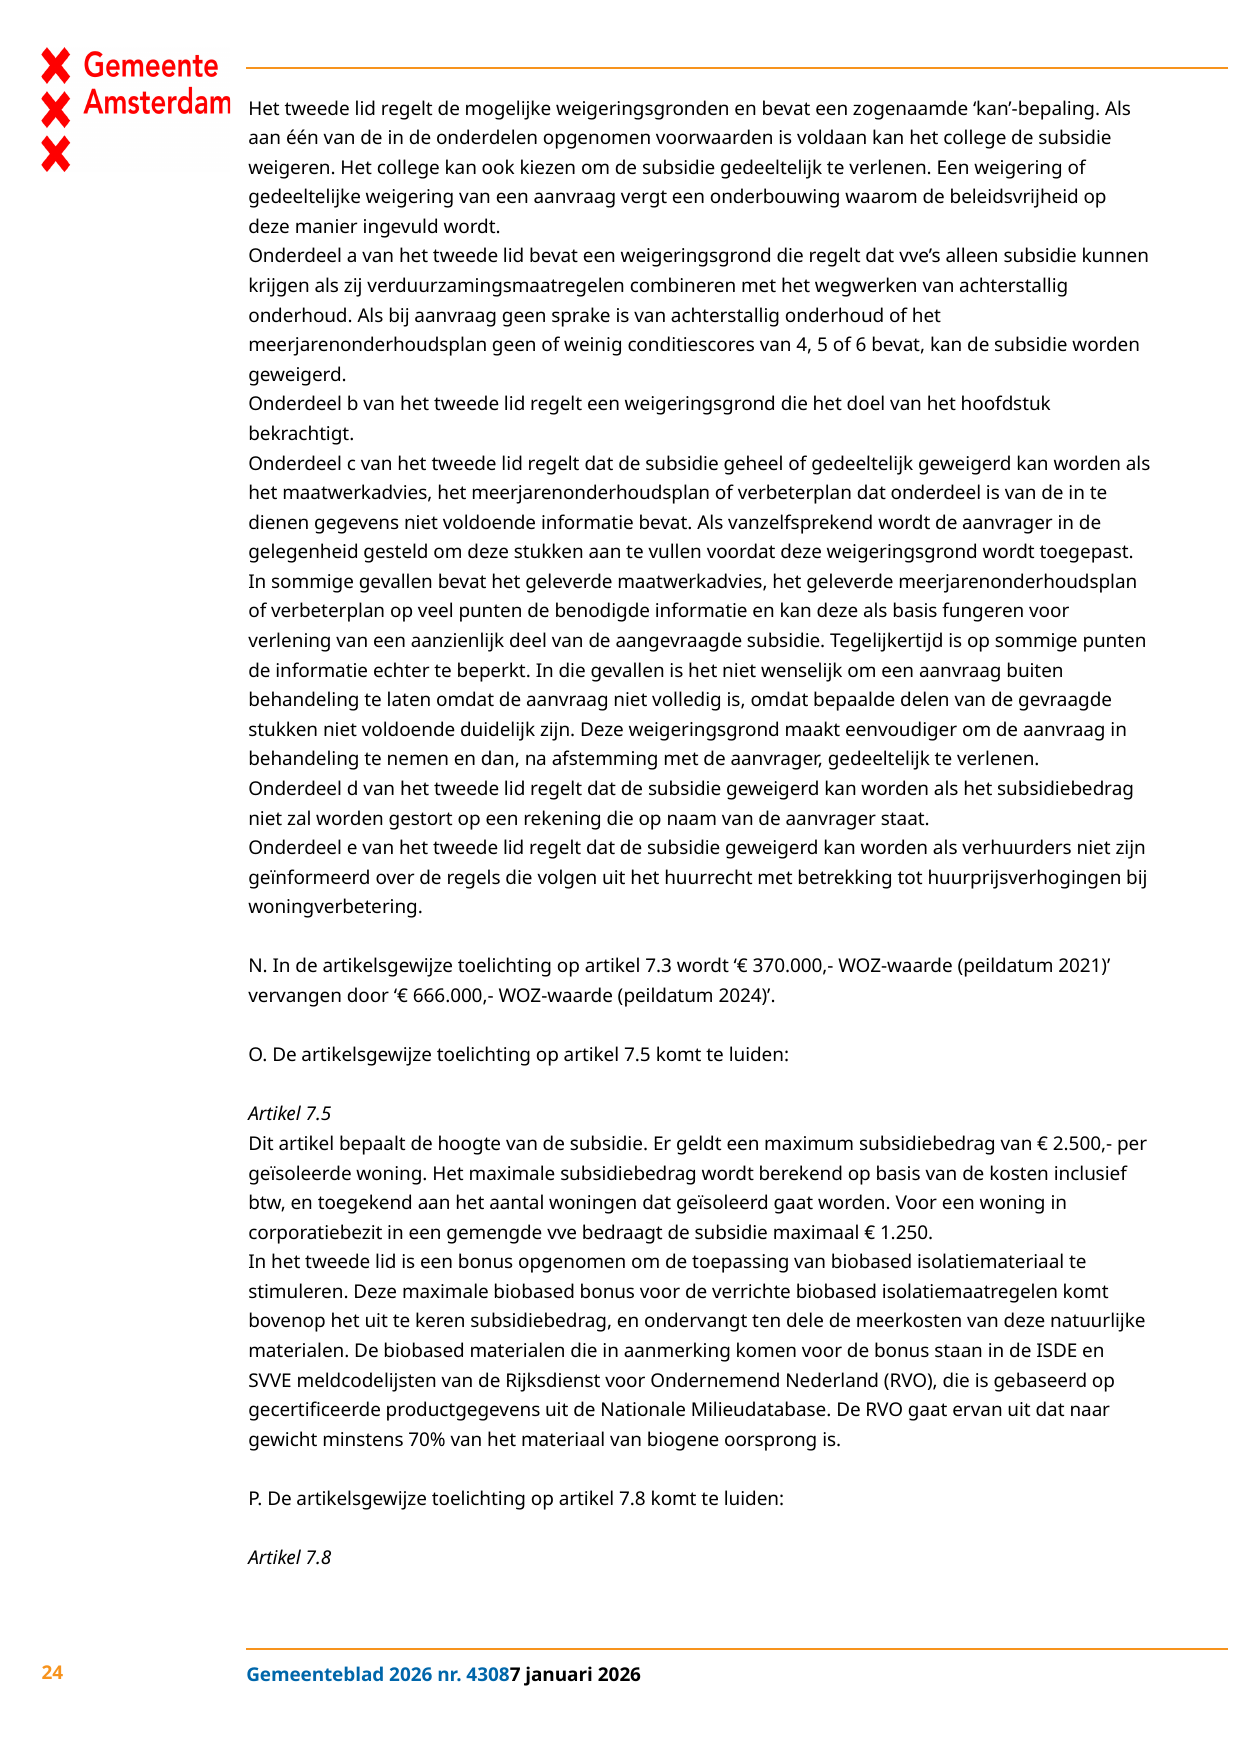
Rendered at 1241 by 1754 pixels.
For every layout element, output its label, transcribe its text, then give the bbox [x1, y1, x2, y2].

text In het tweede lid is een bonus opgenomen om de toepassing van biobased isolatiemateriaal te stimuleren. Deze maximale biobased bonus voor de verrichte biobased isolatiemaatregelen komt bovenop het uit te keren subsidiebedrag, en ondervangt ten dele de meerkosten van deze natuurlijke materialen. De biobased materialen die in aanmerking komen voor de bonus staan in de ISDE en SVVE meldcodelijsten van de Rijksdienst voor Ondernemend Nederland (RVO), die is gebaseerd op gecertificeerde productgegevens uit de Nationale Milieudatabase. De RVO gaat ervan uit dat naar gewicht minstens 70% van het materiaal van biogene oorsprong is. [248, 1248, 1152, 1452]
text P. De artikelsgewijze toelichting op artikel 7.8 komt te luiden: [248, 1485, 1152, 1511]
text Onderdeel e van het tweede lid regelt dat de subsidie geweigerd kan worden als verhuurders niet zijn geïnformeerd over de regels die volgen uit het huurrecht met betrekking tot huurprijsverhogingen bij woningverbetering. [248, 834, 1152, 919]
picture [41, 47, 231, 172]
text Artikel 7.5 [248, 1101, 1152, 1126]
text Onderdeel a van het tweede lid bevat een weigeringsgrond die regelt dat vve’s alleen subsidie kunnen krijgen als zij verduurzamingsmaatregelen combineren met het wegwerken van achterstallig onderhoud. Als bij aanvraag geen sprake is van achterstallig onderhoud of het meerjarenonderhoudsplan geen of weinig conditiescores van 4, 5 of 6 bevat, kan de subsidie worden geweigerd. [248, 243, 1152, 387]
text Onderdeel d van het tweede lid regelt dat de subsidie geweigerd kan worden als het subsidiebedrag niet zal worden gestort op een rekening die op naam van de aanvrager staat. [248, 775, 1152, 831]
text Het tweede lid regelt de mogelijke weigeringsgronden en bevat een zogenaamde ‘kan’-bepaling. Als aan één van de in de onderdelen opgenomen voorwaarden is voldaan kan het college de subsidie weigeren. Het college kan ook kiezen om de subsidie gedeeltelijk te verlenen. Een weigering of gedeeltelijke weigering van een aanvraag vergt een onderbouwing waarom de beleidsvrijheid op deze manier ingevuld wordt. [248, 95, 1152, 239]
text Onderdeel c van het tweede lid regelt dat de subsidie geheel of gedeeltelijk geweigerd kan worden als het maatwerkadvies, het meerjarenonderhoudsplan of verbeterplan dat onderdeel is van de in te dienen gegevens niet voldoende informatie bevat. Als vanzelfsprekend wordt de aanvrager in de gelegenheid gesteld om deze stukken aan te vullen voordat deze weigeringsgrond wordt toegepast. In sommige gevallen bevat het geleverde maatwerkadvies, het geleverde meerjarenonderhoudsplan of verbeterplan op veel punten de benodigde informatie en kan deze als basis fungeren voor verlening van een aanzienlijk deel van de aangevraagde subsidie. Tegelijkertijd is op sommige punten de informatie echter te beperkt. In die gevallen is het niet wenselijk om een aanvraag buiten behandeling te laten omdat de aanvraag niet volledig is, omdat bepaalde delen van de gevraagde stukken niet voldoende duidelijk zijn. Deze weigeringsgrond maakt eenvoudiger om de aanvraag in behandeling te nemen en dan, na afstemming met de aanvrager, gedeeltelijk te verlenen. [248, 450, 1152, 771]
text Artikel 7.8 [248, 1544, 1152, 1570]
text Onderdeel b van het tweede lid regelt een weigeringsgrond die het doel van het hoofdstuk bekrachtigt. [248, 391, 1152, 446]
text O. De artikelsgewijze toelichting op artikel 7.5 komt te luiden: [248, 1041, 1152, 1067]
text N. In de artikelsgewijze toelichting op artikel 7.3 wordt ‘€ 370.000,- WOZ-waarde (peildatum 2021)’ vervangen door ‘€ 666.000,- WOZ-waarde (peildatum 2024)’. [248, 953, 1152, 1008]
text Dit artikel bepaalt de hoogte van de subsidie. Er geldt een maximum subsidiebedrag van € 2.500,- per geïsoleerde woning. Het maximale subsidiebedrag wordt berekend op basis van de kosten inclusief btw, en toegekend aan het aantal woningen dat geïsoleerd gaat worden. Voor een woning in corporatiebezit in een gemengde vve bedraagt de subsidie maximaal € 1.250. [248, 1130, 1152, 1245]
